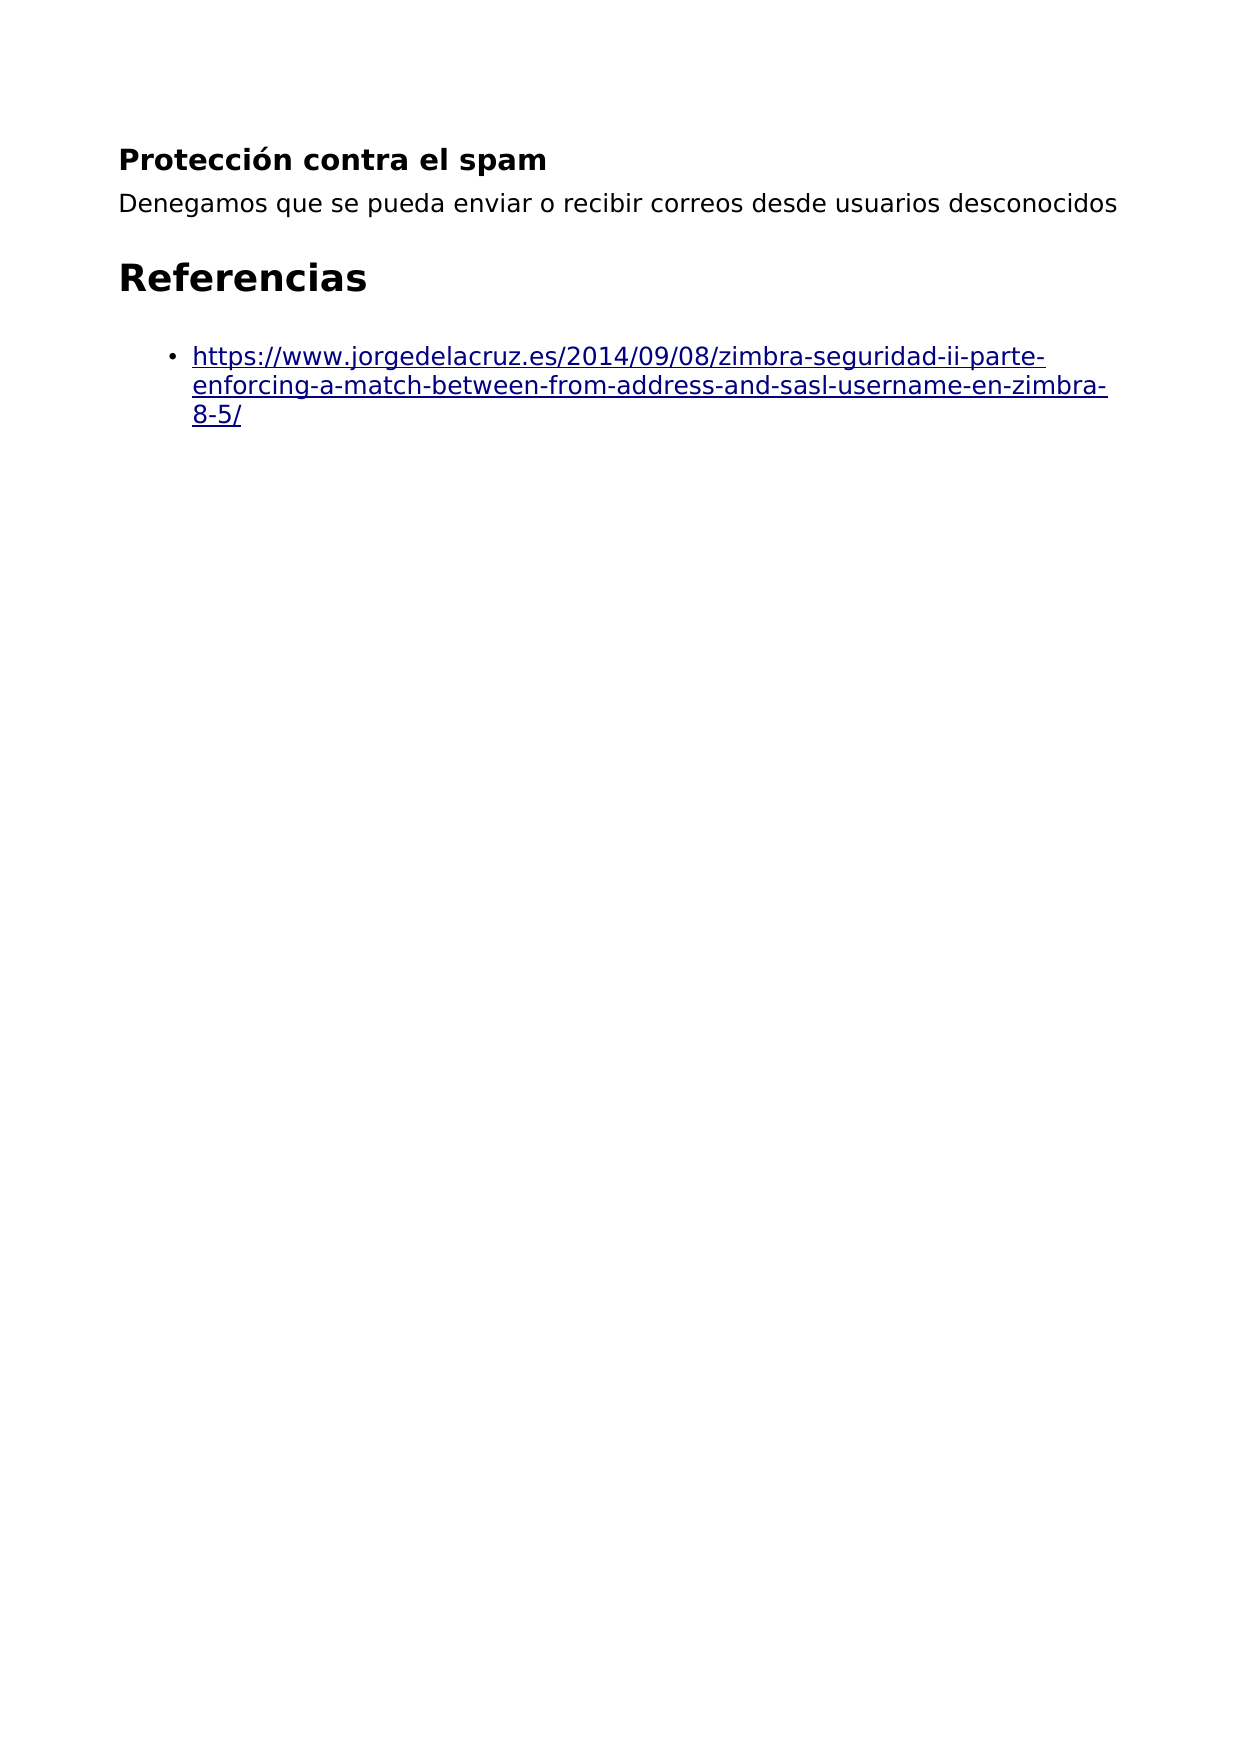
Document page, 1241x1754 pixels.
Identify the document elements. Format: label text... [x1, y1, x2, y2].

subtitle Protección contra el spam [118, 143, 1122, 177]
list https://www.jorgedelacruz.es/2014/09/08/zimbra-seguridad-ii-parte-enforcing-a-match-between-from-address-and-sasl-username-en-zimbra-8-5/ [177, 342, 1122, 429]
subtitle Referencias [118, 256, 1122, 300]
text Denegamos que se pueda enviar o recibir correos desde usuarios desconocidos [118, 189, 1122, 219]
